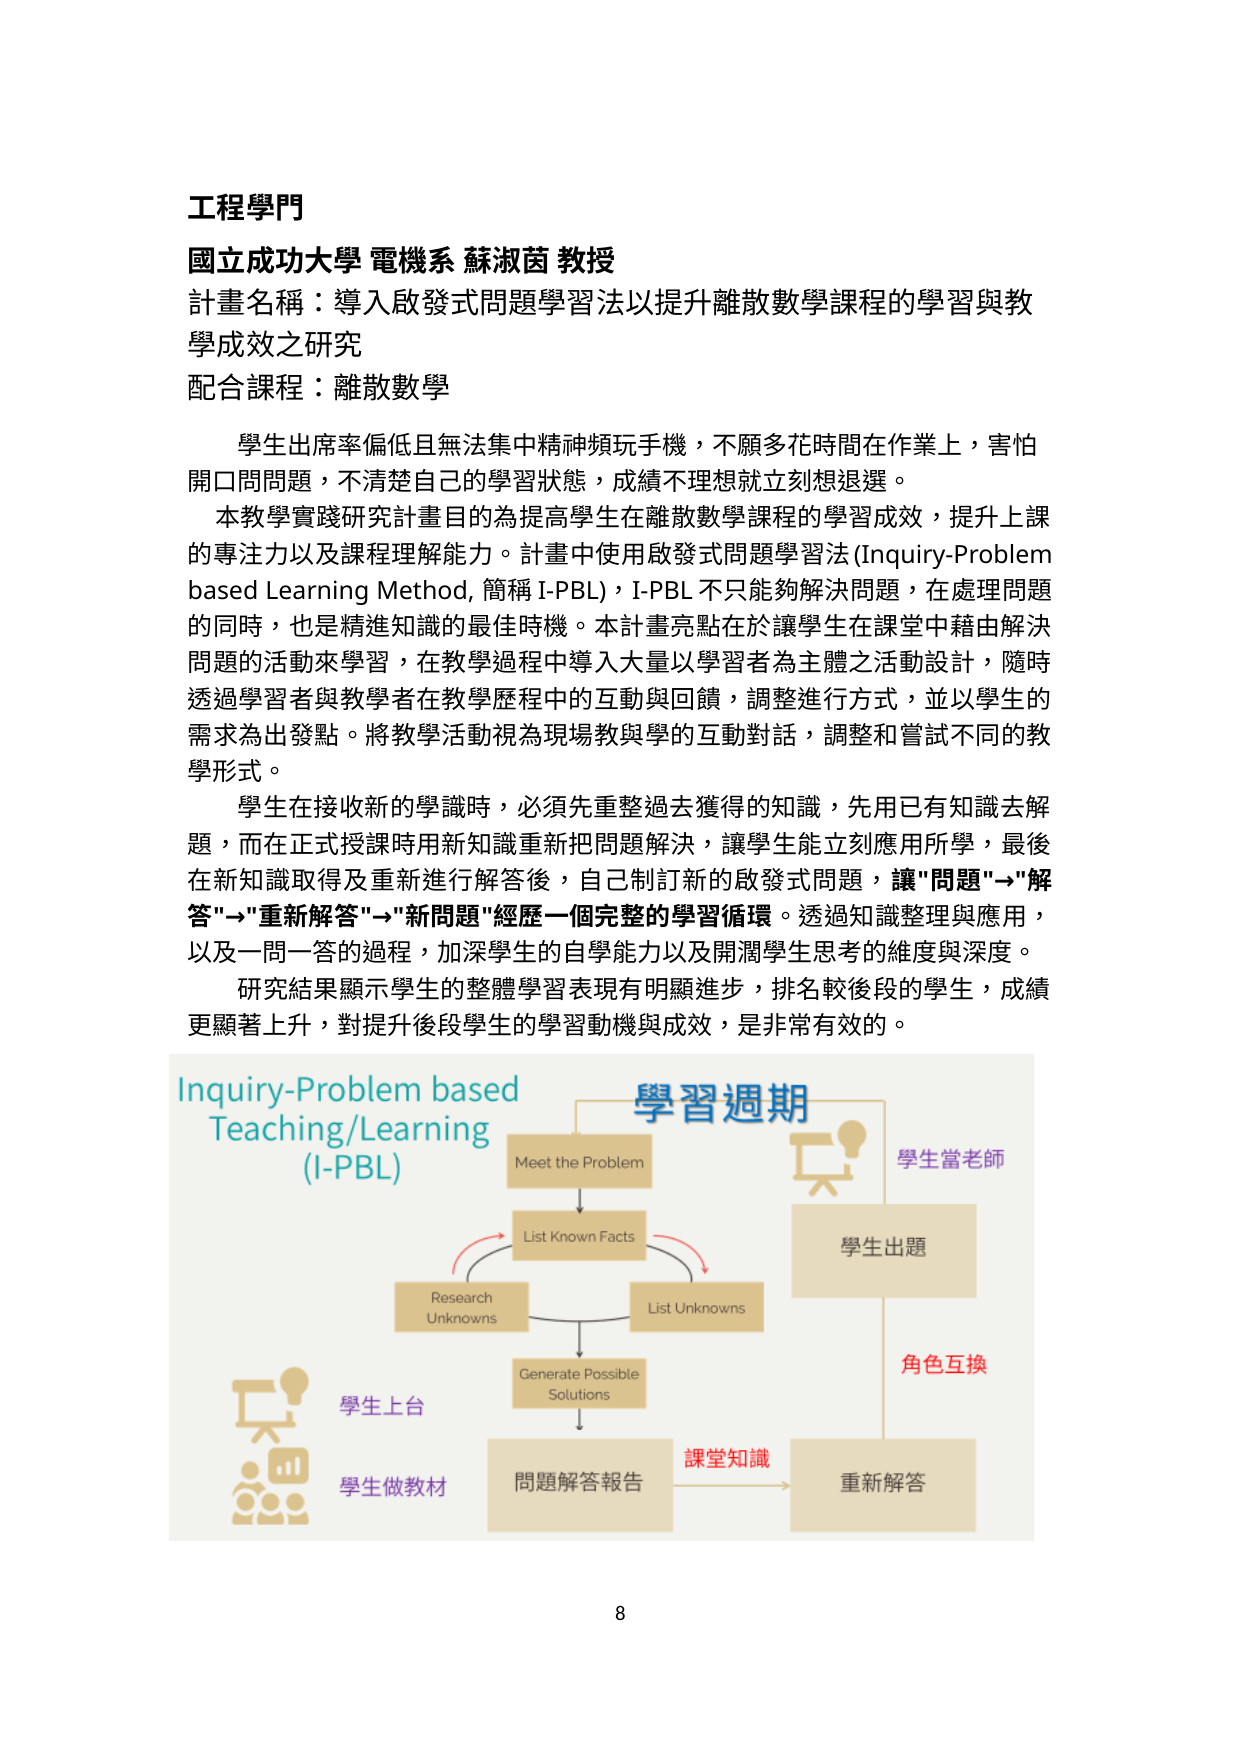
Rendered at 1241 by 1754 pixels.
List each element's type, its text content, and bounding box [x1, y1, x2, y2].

text 工程學門 [187, 162, 1053, 237]
text 研究結果顯示學生的整體學習表現有明顯進步，排名較後段的學生，成績更顯著上升，對提升後段學生的學習動機與成效，是非常有效的。 [187, 969, 1053, 1042]
text 國立成功大學 電機系 蘇淑茵 教授 [187, 237, 1053, 280]
picture [168, 1054, 1035, 1541]
text 配合課程：離散數學 [187, 364, 1053, 407]
text 計畫名稱：導入啟發式問題學習法以提升離散數學課程的學習與教學成效之研究 [187, 280, 1053, 364]
text 本教學實踐研究計畫目的為提高學生在離散數學課程的學習成效，提升上課的專注力以及課程理解能力。計畫中使用啟發式問題學習法(Inquiry-Problem based Learning Method, 簡稱I-PBL)，I-PBL不只能夠解決問題，在處理問題的同時，也是精進知識的最佳時機。本計畫亮點在於讓學生在課堂中藉由解決問題的活動來學習，在教學過程中導入大量以學習者為主體之活動設計，隨時透過學習者與教學者在教學歷程中的互動與回饋，調整進行方式，並以學生的需求為出發點。將教學活動視為現場教與學的互動對話，調整和嘗試不同的教學形式。 [187, 498, 1053, 788]
text 學生出席率偏低且無法集中精神頻玩手機，不願多花時間在作業上，害怕開口問問題，不清楚自己的學習狀態，成績不理想就立刻想退選。 [187, 425, 1053, 498]
text 學生在接收新的學識時，必須先重整過去獲得的知識，先用已有知識去解題，而在正式授課時用新知識重新把問題解決，讓學生能立刻應用所學，最後在新知識取得及重新進行解答後，自己制訂新的啟發式問題，讓"問題"→"解答"→"重新解答"→"新問題"經歷一個完整的學習循環。透過知識整理與應用，以及一問一答的過程，加深學生的自學能力以及開濶學生思考的維度與深度。 [187, 788, 1053, 969]
